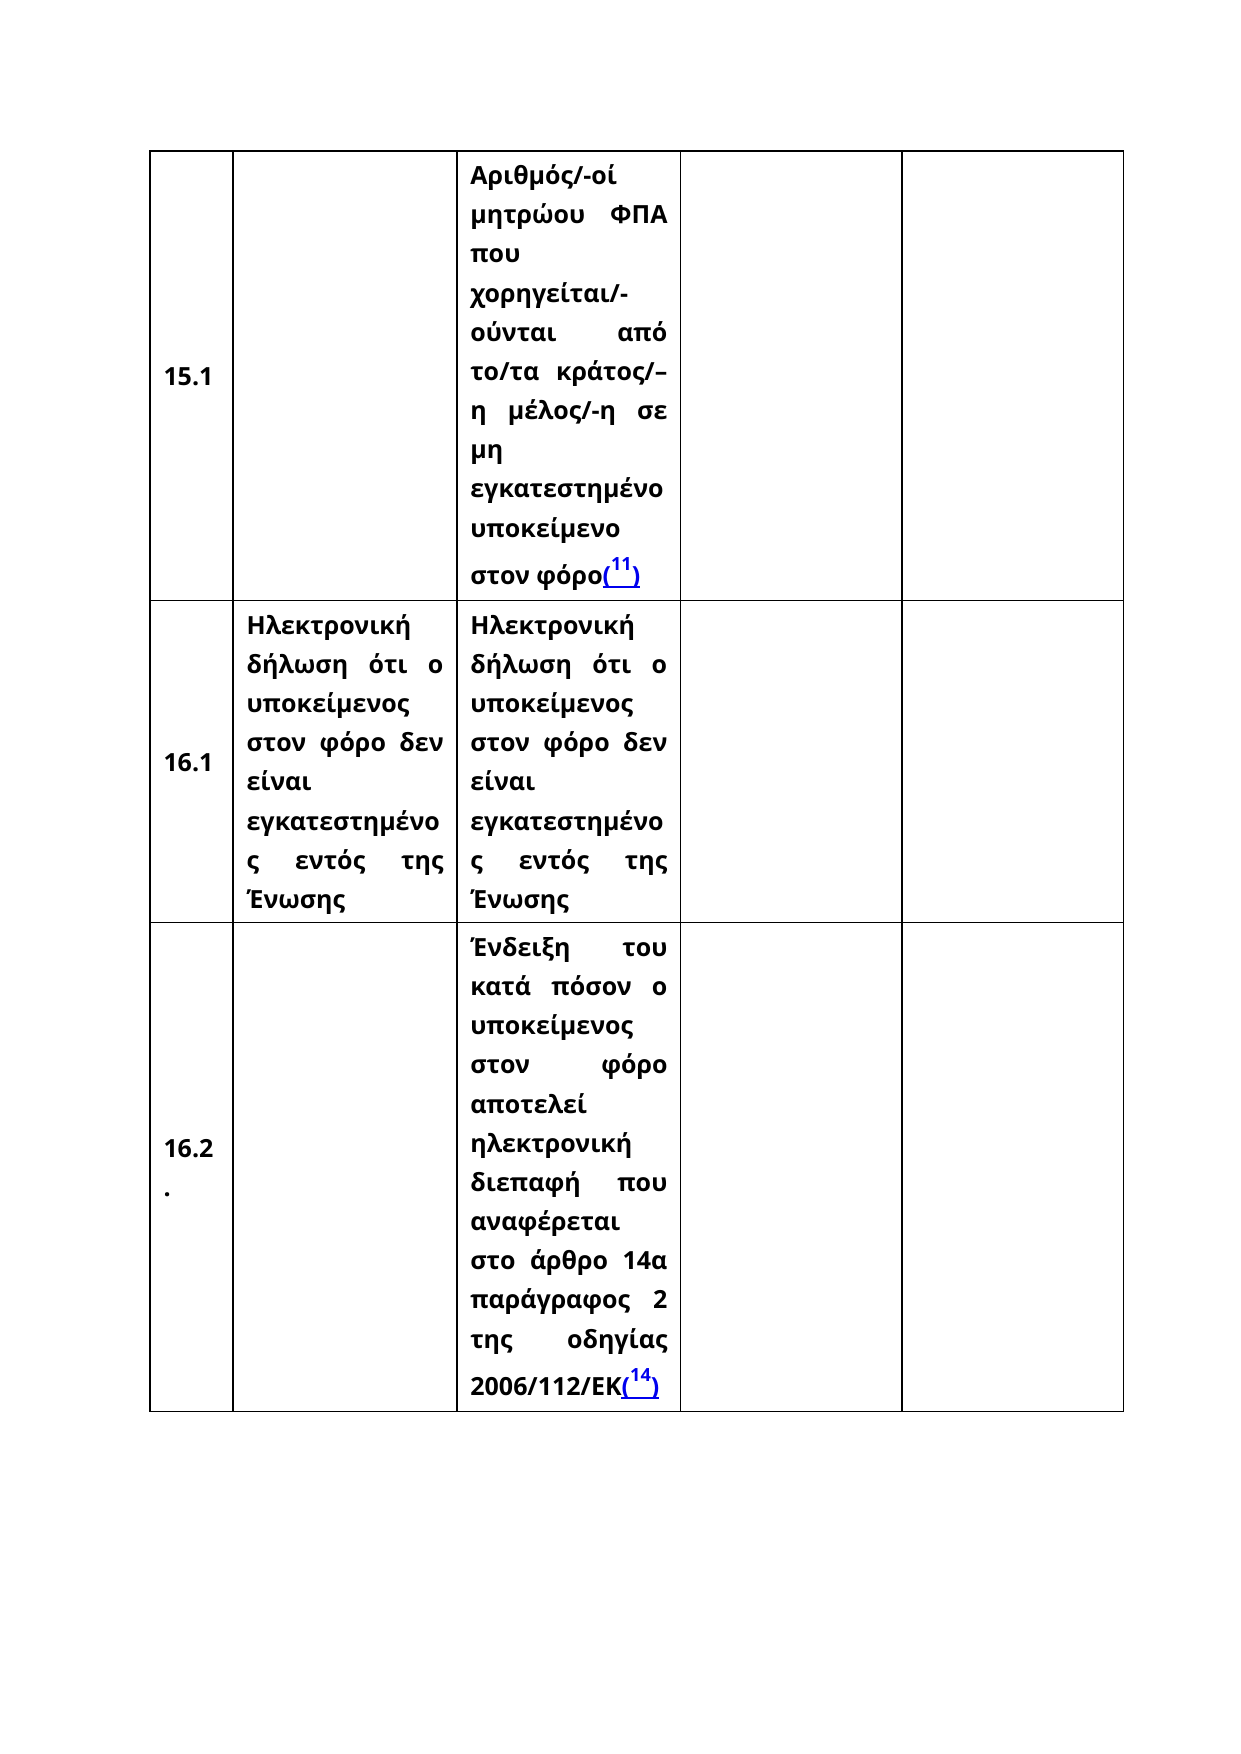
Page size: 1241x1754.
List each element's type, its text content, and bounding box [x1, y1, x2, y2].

table_cell 16.2. [151, 923, 232, 1411]
table_cell [903, 923, 1123, 1411]
table_cell Ηλεκτρονική δήλωση ότι ο υποκείμενος στον φόρο δεν είναι εγκατεστημένος εντός της Ένωσης [458, 601, 680, 922]
table_cell 15.1 [151, 152, 232, 599]
table_cell [903, 601, 1123, 922]
table_cell [234, 923, 456, 1411]
table_cell [681, 601, 901, 922]
table_cell 16.1 [151, 601, 232, 922]
table_cell [234, 152, 456, 599]
table_cell Αριθμός/-οί μητρώου ΦΠΑ που χορηγείται/-ούνται από το/τα κράτος/–η μέλος/-η σε μη εγκατεστημένο υποκείμενο στον φόρο(11) [458, 152, 680, 599]
table_cell [903, 152, 1123, 599]
table_cell [681, 152, 901, 599]
table_cell Ηλεκτρονική δήλωση ότι ο υποκείμενος στον φόρο δεν είναι εγκατεστημένος εντός της Ένωσης [234, 601, 456, 922]
table_cell [681, 923, 901, 1411]
table_cell Ένδειξη του κατά πόσον ο υποκείμενος στον φόρο αποτελεί ηλεκτρονική διεπαφή που αναφέρεται στο άρθρο 14α παράγραφος 2 της οδηγίας 2006/112/ΕΚ(14) [458, 923, 680, 1411]
